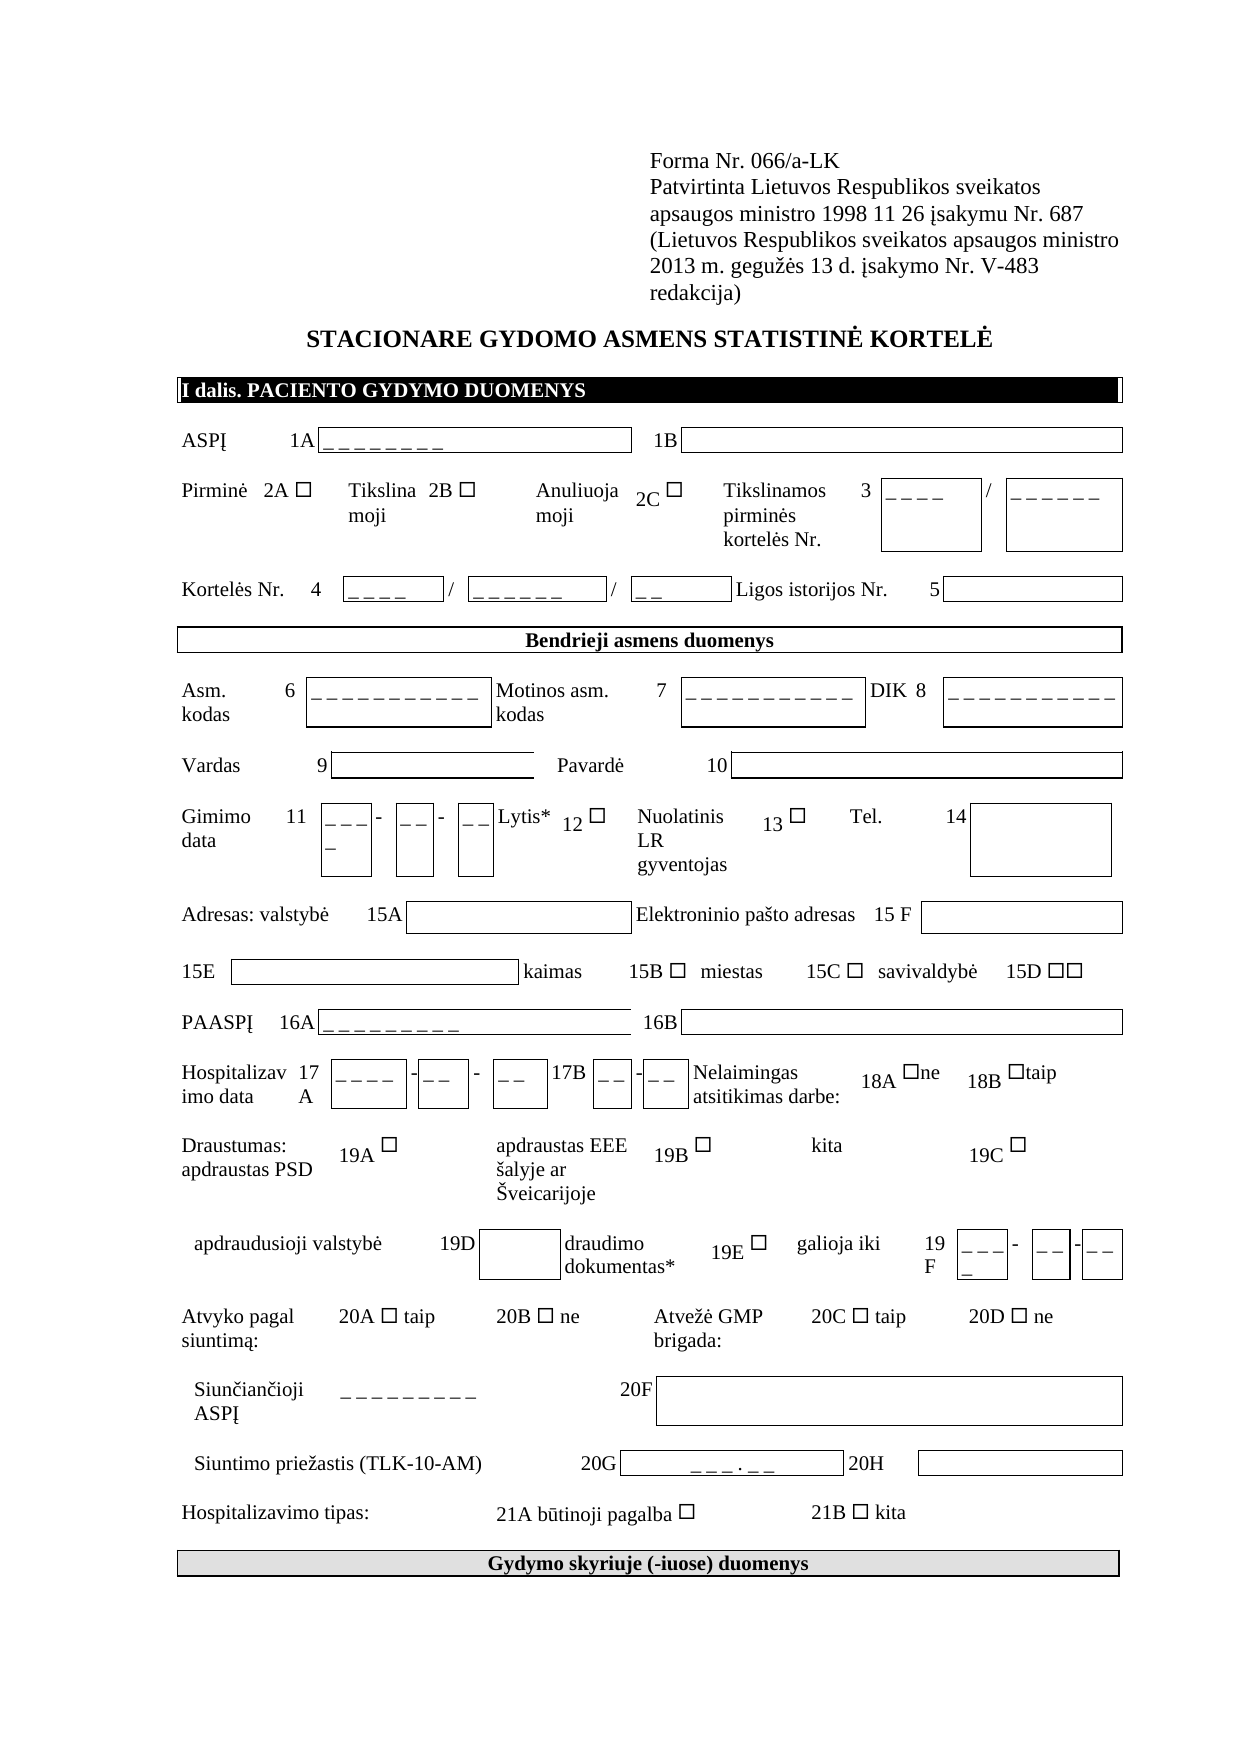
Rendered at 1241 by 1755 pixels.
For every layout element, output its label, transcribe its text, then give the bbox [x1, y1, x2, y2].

table_header - [469, 1059, 493, 1108]
table_header 21B [] kita [807, 1500, 1122, 1526]
text STACIONARE GYDOMO ASMENS STATISTINĖ KORTELĖ [177, 324, 1122, 353]
table_header _ _ _ _ [882, 479, 981, 551]
table_header 5 [906, 576, 943, 601]
table_header 15E [177, 959, 231, 983]
table_header Asm. kodas [177, 677, 280, 726]
table_header Tikslinamoji [344, 478, 424, 551]
table_header 19E [] [706, 1229, 792, 1278]
table_header 7 [652, 677, 681, 726]
table_header Atvyko pagal siuntimą: [177, 1304, 334, 1352]
table_header Pavardė [553, 751, 694, 777]
table_header Nuolatinis LR gyventojas [633, 803, 758, 876]
table_header _ _ [1033, 1230, 1069, 1278]
table_header draudimo dokumentas* [561, 1229, 706, 1278]
table_header Draustumas: apdraustas PSD [177, 1133, 334, 1205]
table_header 2A [] [259, 478, 344, 551]
table_header _ _ _ _ _ _ _ _ _ _ _ [682, 678, 865, 726]
table_header - [1008, 1229, 1032, 1278]
table_header 10 [694, 751, 731, 777]
table_header Gydymo skyriuje (-iuose) duomenys [178, 1551, 1118, 1575]
table_header Vardas [177, 751, 306, 777]
table_header miestas [696, 959, 796, 983]
table_header 9 [306, 751, 331, 777]
table_header - [434, 803, 458, 876]
table_header _ _ [644, 1060, 688, 1108]
table_header / [607, 576, 631, 601]
table_header Hospitalizavimo tipas: [177, 1500, 492, 1526]
table_header _ _ _ . _ _ [621, 1451, 843, 1475]
table_header 20B [] ne [492, 1304, 649, 1352]
table_header 16A [269, 1009, 318, 1034]
table_header [407, 902, 631, 933]
table_header Kortelės Nr. [177, 576, 306, 601]
table_header 20A [] taip [335, 1304, 492, 1352]
table_header _ _ [397, 804, 433, 876]
table_header [682, 1010, 1122, 1034]
table_header 15 F [869, 901, 921, 933]
table_header _ _ _ _ _ _ [1007, 479, 1122, 551]
table_header 1A [281, 427, 318, 452]
table_header apdraustas EEE šalyje ar Šveicarijoje [492, 1133, 649, 1205]
table_header Adresas: valstybė [177, 901, 339, 933]
table_header _ _ _ _ [958, 1230, 1007, 1278]
table_header Bendrieji asmens duomenys [178, 628, 1121, 652]
table_header [232, 960, 518, 983]
table_header 19C [] [965, 1133, 1122, 1205]
table_header 20F [594, 1376, 656, 1425]
table_header 8 [911, 677, 943, 726]
table_header _ _ _ _ _ _ _ _ _ [319, 1010, 631, 1034]
table_header DIK [866, 677, 911, 726]
text (Lietuvos Respublikos sveikatos apsaugos ministro 2013 m. gegužės 13 d. įsakymo Nr. V-483 redakcija) [649, 226, 1122, 305]
table_header Siunčiančioji ASPĮ [177, 1376, 336, 1425]
table_header apdraudusioji valstybė [177, 1229, 398, 1278]
table_header - [632, 1059, 643, 1108]
table_header 16B [631, 1009, 681, 1034]
text Forma Nr. 066/a-LK [649, 147, 1122, 173]
table_header _ _ _ _ [344, 577, 443, 601]
table_header savivaldybė [874, 959, 996, 983]
table_header Nelaimingas atsitikimas darbe: [689, 1059, 856, 1108]
table_header 17A [294, 1059, 331, 1108]
table_header Atvežė GMP brigada: [650, 1304, 807, 1352]
table_header 15A [339, 901, 406, 933]
table_header [919, 1451, 1122, 1475]
table_header Elektroninio pašto adresas [632, 901, 869, 933]
table_header kaimas [519, 959, 619, 983]
table_header 20D [] ne [965, 1304, 1122, 1352]
table_header 19D [399, 1229, 479, 1278]
table_header _ _ _ _ _ _ [469, 577, 606, 601]
table_header / [982, 478, 1006, 551]
table_header _ _ _ _ _ _ _ _ [319, 428, 631, 452]
table_header _ _ [594, 1060, 631, 1108]
table_header 18A [] ne [856, 1059, 963, 1108]
table_header 2B [] [424, 478, 531, 551]
table_header 15B [] [619, 959, 696, 983]
table_header [944, 577, 1122, 601]
table_header 20C [] taip [807, 1304, 964, 1352]
table_header Siuntimo priežastis (TLK-10-AM) [177, 1450, 519, 1475]
table_header 14 [908, 803, 970, 876]
table_header 1B [632, 427, 681, 452]
table_header Hospitalizavimo data [177, 1059, 294, 1108]
table_header [657, 1377, 1122, 1425]
table_header Tikslinamos pirminės kortelės Nr. [719, 478, 856, 551]
table_header 13 [] [758, 803, 845, 876]
table_header 20H [844, 1450, 918, 1475]
text Patvirtinta Lietuvos Respublikos sveikatos apsaugos ministro 1998 11 26 įsakymu Nr. 687 [649, 173, 1122, 226]
table_header 20G [519, 1450, 620, 1475]
table_header [971, 804, 1111, 876]
table_header ASPĮ [177, 427, 281, 452]
table_header 15D [][] [996, 959, 1093, 983]
table_header 11 [281, 803, 321, 876]
table_header [480, 1230, 560, 1278]
table_header 12 [] [558, 803, 633, 876]
table_header _ _ _ _ [322, 804, 371, 876]
table_header Motinos asm. kodas [492, 677, 652, 726]
table_header 3 [856, 478, 881, 551]
table_header 21A būtinoji pagalba [] [492, 1500, 807, 1526]
table_header Ligos istorijos Nr. [732, 576, 906, 601]
table_header Lytis* [494, 803, 558, 876]
table_header _ _ [1083, 1230, 1122, 1278]
table_header 19B [] [650, 1133, 807, 1205]
table_header kita [807, 1133, 964, 1205]
table_header 2C [] [631, 478, 719, 551]
table_header _ _ [494, 1060, 547, 1108]
table_header / [444, 576, 468, 601]
table_header 15C [] [796, 959, 874, 983]
table_header PAASPĮ [177, 1009, 269, 1034]
table_header 4 [306, 576, 343, 601]
table_header _ _ _ _ _ _ _ _ _ [336, 1376, 594, 1425]
table_header _ _ _ _ _ _ _ _ _ _ _ [944, 678, 1122, 726]
table_header [332, 753, 533, 777]
table_header [922, 902, 1122, 933]
table_header Anuliuojamoji [531, 478, 631, 551]
table_header _ _ [459, 804, 493, 876]
table_header galioja iki [793, 1229, 920, 1278]
table_header 18B [] taip [963, 1059, 1122, 1108]
table_header Gimimo data [177, 803, 281, 876]
table_header _ _ _ _ _ _ _ _ _ _ _ [307, 678, 491, 726]
table_header 6 [280, 677, 306, 726]
table_header - [407, 1059, 418, 1108]
table_header - [372, 803, 396, 876]
table_header 19F [920, 1229, 957, 1278]
table_header [732, 753, 1122, 777]
table_header Tel. [845, 803, 908, 876]
table_header 17B [548, 1059, 593, 1108]
table_header 19A [] [335, 1133, 492, 1205]
table_header - [1071, 1229, 1082, 1278]
table_header _ _ _ _ [332, 1060, 406, 1108]
table_header Pirminė [177, 478, 259, 551]
table_header [682, 428, 1122, 452]
table_header _ _ [419, 1060, 468, 1108]
table_header _ _ [632, 577, 731, 601]
table_header [534, 751, 553, 777]
